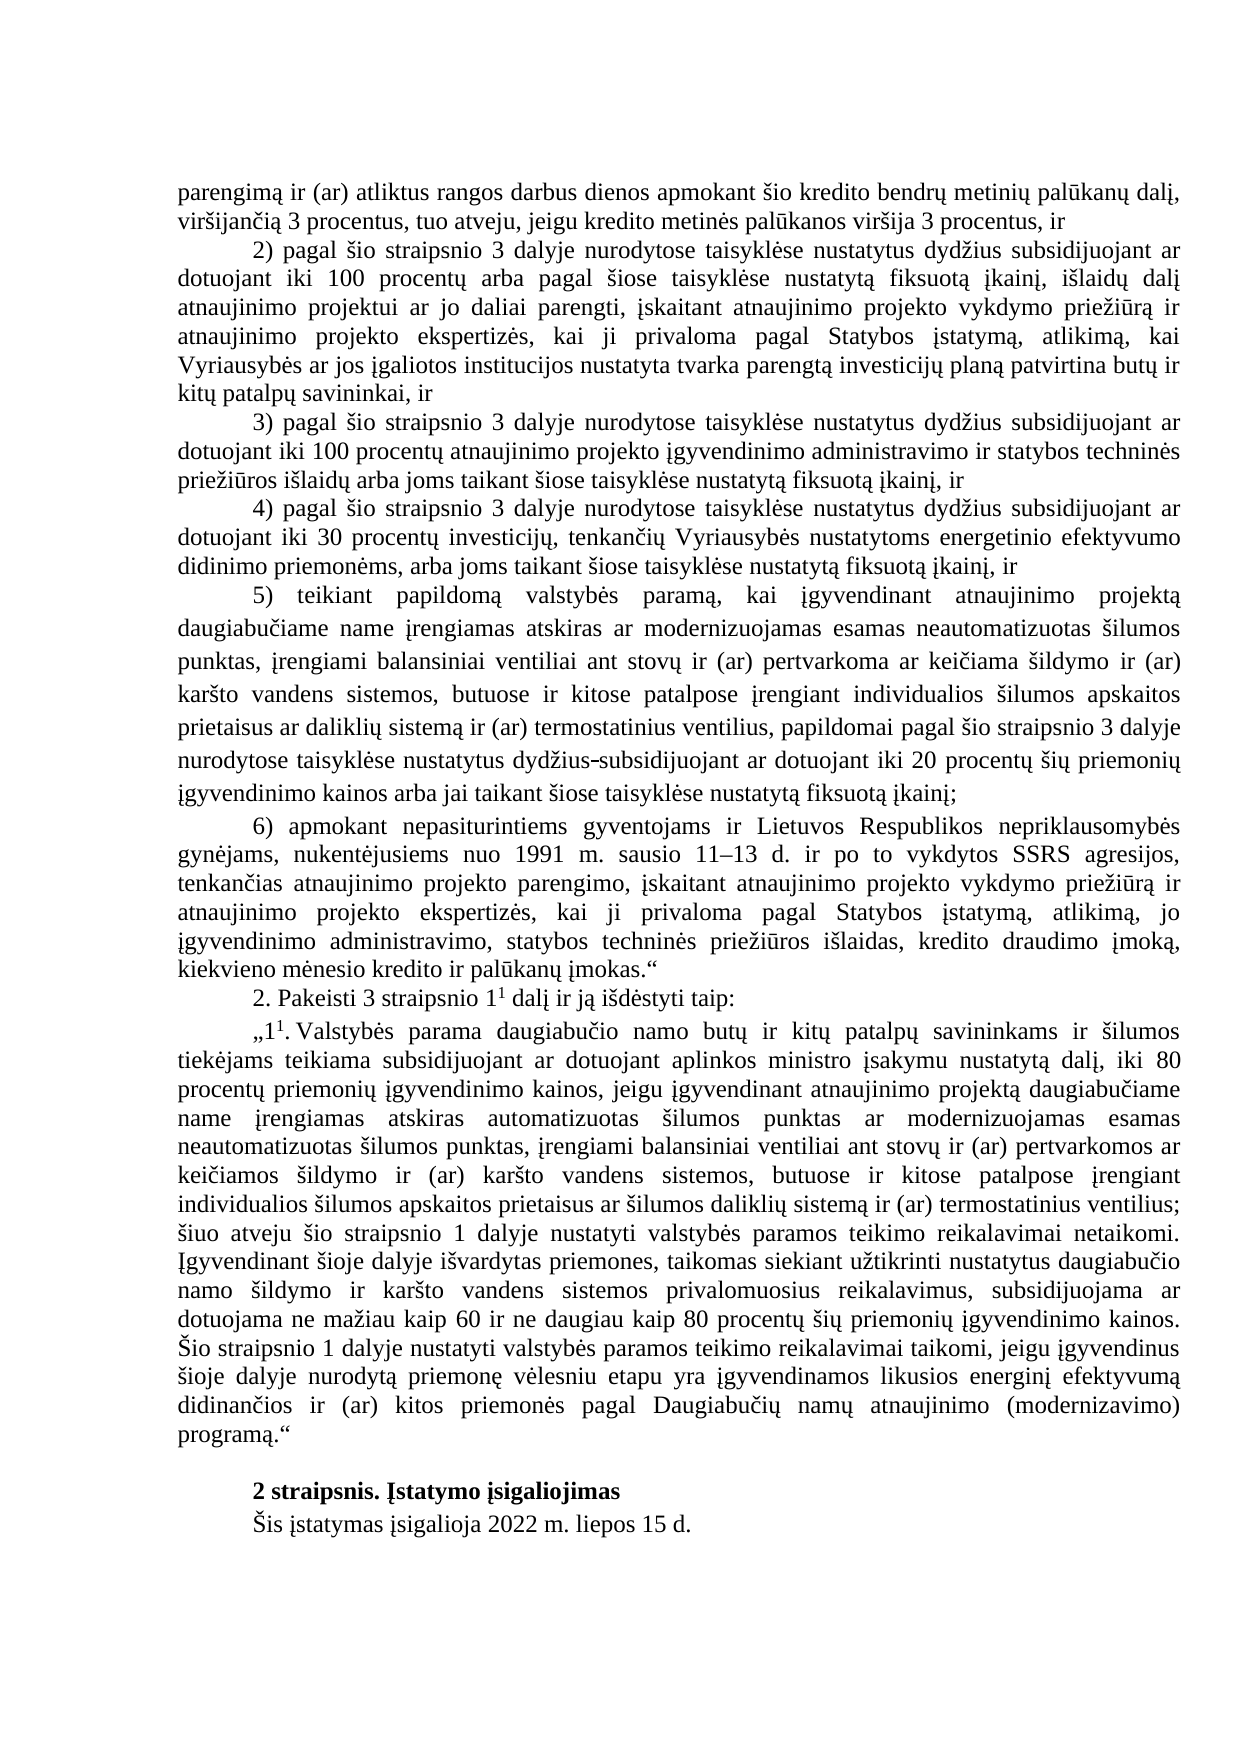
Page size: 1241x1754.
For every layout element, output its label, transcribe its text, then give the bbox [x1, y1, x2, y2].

text 6) apmokant nepasiturintiems gyventojams ir Lietuvos Respublikos nepriklausomybės gynėjams, nukentėjusiems nuo 1991 m. sausio 11–13 d. ir po to vykdytos SSRS agresijos, tenkančias atnaujinimo projekto parengimo, įskaitant atnaujinimo projekto vykdymo priežiūrą ir atnaujinimo projekto ekspertizės, kai ji privaloma pagal Statybos įstatymą, atlikimą, jo įgyvendinimo administravimo, statybos techninės priežiūros išlaidas, kredito draudimo įmoką, kiekvieno mėnesio kredito ir palūkanų įmokas.“ [177, 811, 1181, 983]
text 4) pagal šio straipsnio 3 dalyje nurodytose taisyklėse nustatytus dydžius subsidijuojant ar dotuojant iki 30 procentų investicijų, tenkančių Vyriausybės nustatytoms energetinio efektyvumo didinimo priemonėms, arba joms taikant šiose taisyklėse nustatytą fiksuotą įkainį, ir [177, 493, 1181, 580]
text 3) pagal šio straipsnio 3 dalyje nurodytose taisyklėse nustatytus dydžius subsidijuojant ar dotuojant iki 100 procentų atnaujinimo projekto įgyvendinimo administravimo ir statybos techninės priežiūros išlaidų arba joms taikant šiose taisyklėse nustatytą fiksuotą įkainį, ir [177, 407, 1181, 493]
text 2) pagal šio straipsnio 3 dalyje nurodytose taisyklėse nustatytus dydžius subsidijuojant ar dotuojant iki 100 procentų arba pagal šiose taisyklėse nustatytą fiksuotą įkainį, išlaidų dalį atnaujinimo projektui ar jo daliai parengti, įskaitant atnaujinimo projekto vykdymo priežiūrą ir atnaujinimo projekto ekspertizės, kai ji privaloma pagal Statybos įstatymą, atlikimą, kai Vyriausybės ar jos įgaliotos institucijos nustatyta tvarka parengtą investicijų planą patvirtina butų ir kitų patalpų savininkai, ir [177, 235, 1181, 407]
text parengimą ir (ar) atliktus rangos darbus dienos apmokant šio kredito bendrų metinių palūkanų dalį, viršijančią 3 procentus, tuo atveju, jeigu kredito metinės palūkanos viršija 3 procentus, ir [177, 177, 1181, 235]
text 5) teikiant papildomą valstybės paramą, kai įgyvendinant atnaujinimo projektą daugiabučiame name įrengiamas atskiras ar modernizuojamas esamas neautomatizuotas šilumos punktas, įrengiami balansiniai ventiliai ant stovų ir (ar) pertvarkoma ar keičiama šildymo ir (ar) karšto vandens sistemos, butuose ir kitose patalpose įrengiant individualios šilumos apskaitos prietaisus ar daliklių sistemą ir (ar) termostatinius ventilius, papildomai pagal šio straipsnio 3 dalyje nurodytose taisyklėse nustatytus dydžius subsidijuojant ar dotuojant iki 20 procentų šių priemonių įgyvendinimo kainos arba jai taikant šiose taisyklėse nustatytą fiksuotą įkainį; [177, 580, 1181, 807]
text 2 straipsnis. Įstatymo įsigaliojimas [177, 1476, 1181, 1505]
text „11. Valstybės parama daugiabučio namo butų ir kitų patalpų savininkams ir šilumos tiekėjams teikiama subsidijuojant ar dotuojant aplinkos ministro įsakymu nustatytą dalį, iki 80 procentų priemonių įgyvendinimo kainos, jeigu įgyvendinant atnaujinimo projektą daugiabučiame name įrengiamas atskiras automatizuotas šilumos punktas ar modernizuojamas esamas neautomatizuotas šilumos punktas, įrengiami balansiniai ventiliai ant stovų ir (ar) pertvarkomos ar keičiamos šildymo ir (ar) karšto vandens sistemos, butuose ir kitose patalpose įrengiant individualios šilumos apskaitos prietaisus ar šilumos daliklių sistemą ir (ar) termostatinius ventilius; šiuo atveju šio straipsnio 1 dalyje nustatyti valstybės paramos teikimo reikalavimai netaikomi. Įgyvendinant šioje dalyje išvardytas priemones, taikomas siekiant užtikrinti nustatytus daugiabučio namo šildymo ir karšto vandens sistemos privalomuosius reikalavimus, subsidijuojama ar dotuojama ne mažiau kaip 60 ir ne daugiau kaip 80 procentų šių priemonių įgyvendinimo kainos. Šio straipsnio 1 dalyje nustatyti valstybės paramos teikimo reikalavimai taikomi, jeigu įgyvendinus šioje dalyje nurodytą priemonę vėlesniu etapu yra įgyvendinamos likusios energinį efektyvumą didinančios ir (ar) kitos priemonės pagal Daugiabučių namų atnaujinimo (modernizavimo) programą.“ [177, 1016, 1181, 1448]
text 2. Pakeisti 3 straipsnio 11 dalį ir ją išdėstyti taip: [177, 983, 1181, 1012]
text Šis įstatymas įsigalioja 2022 m. liepos 15 d. [177, 1509, 1181, 1538]
